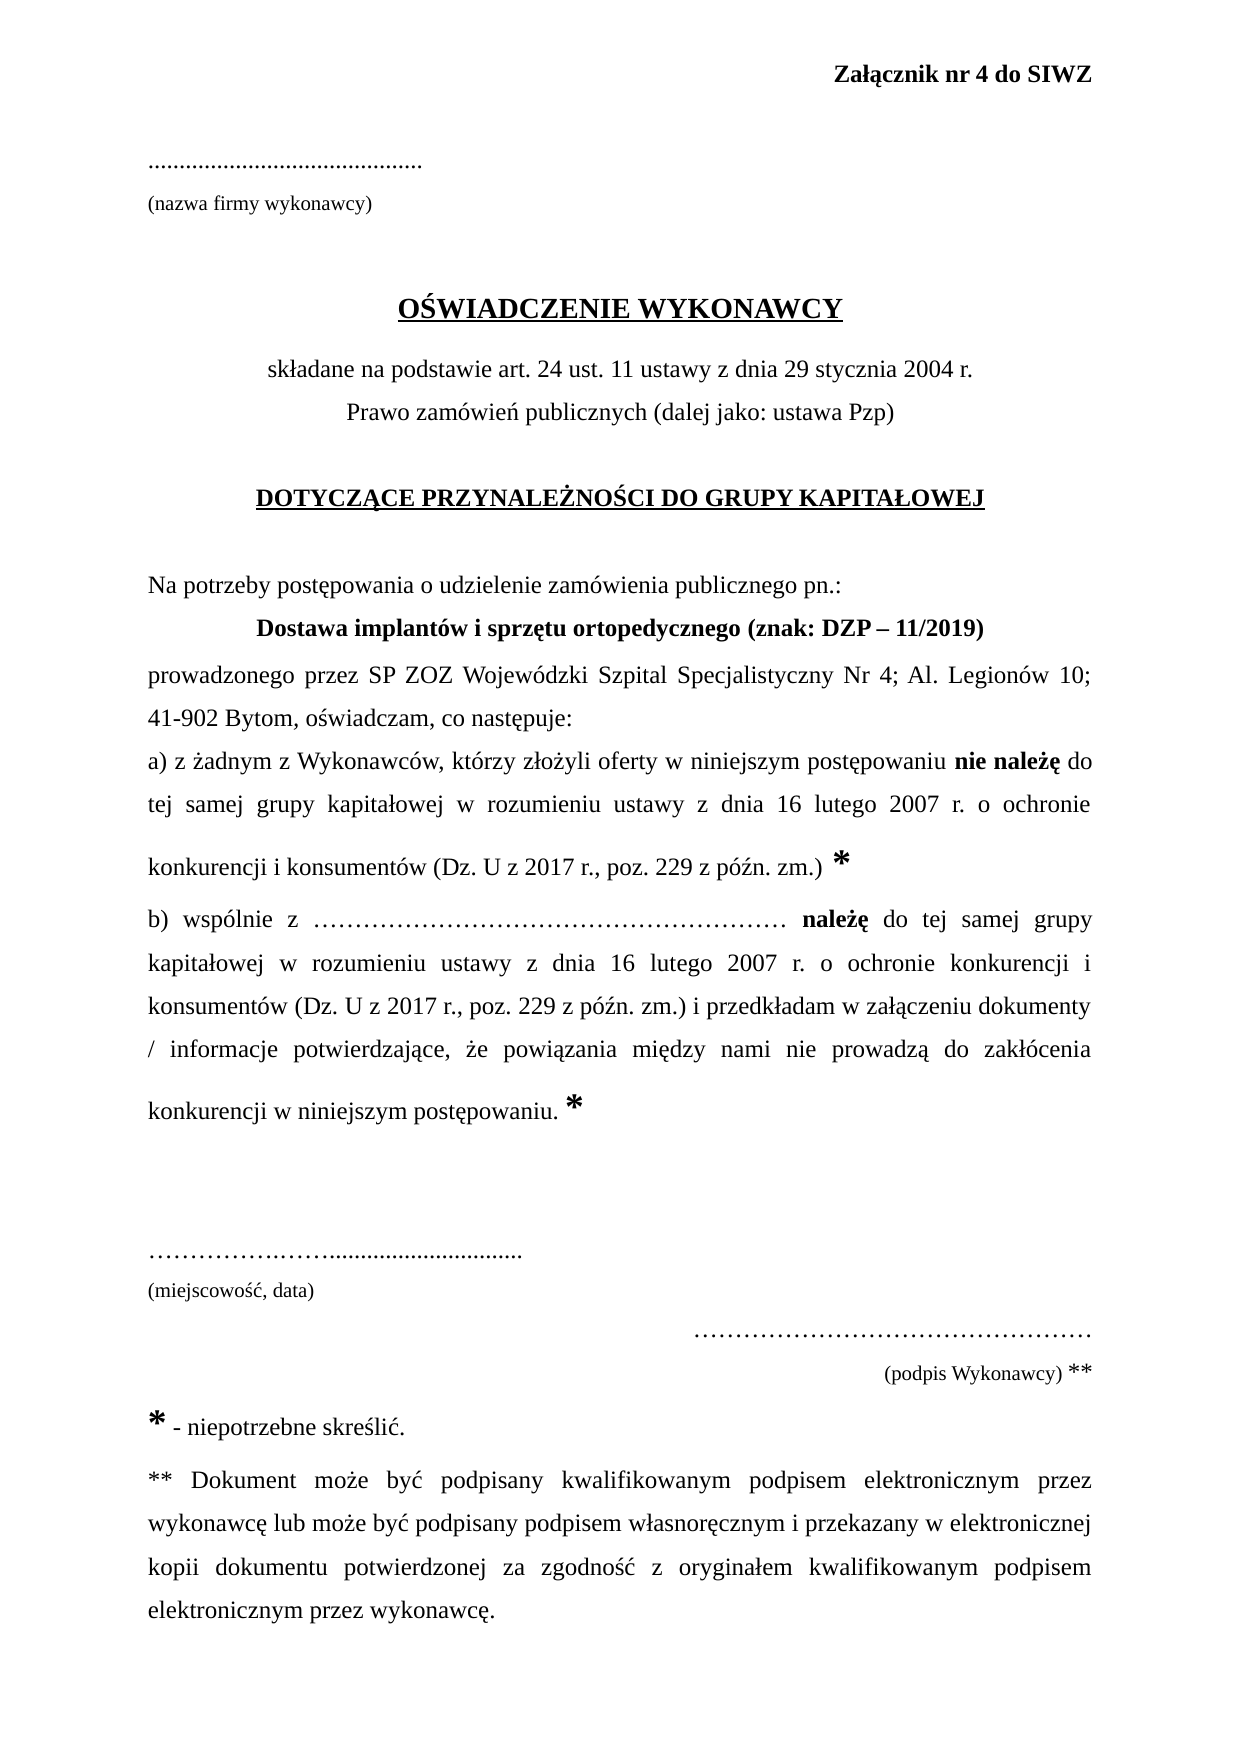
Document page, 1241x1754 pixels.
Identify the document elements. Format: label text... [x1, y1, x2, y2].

text Na potrzeby postępowania o udzielenie zamówienia publicznego pn.: [148, 570, 1092, 598]
text …………….……............................... [148, 1235, 1092, 1264]
text (miejscowość, data) [148, 1278, 1092, 1302]
text Załącznik nr 4 do SIWZ [148, 59, 1092, 88]
text Dostawa implantów i sprzętu ortopedycznego (znak: DZP – 11/2019) [148, 613, 1092, 642]
text prowadzonego przez SP ZOZ Wojewódzki Szpital Specjalistyczny Nr 4; Al. Legionów 10; 41-902 Bytom, oświadczam, co następuje: [148, 660, 1092, 732]
text b) wspólnie z ………………………………………………… należę do tej samej grupy kapitałowej w rozumieniu ustawy z dnia 16 lutego 2007 r. o ochronie konkurencji i konsumentów (Dz. U z 2017 r., poz. 229 z późn. zm.) i przedkładam w załączeniu dokumenty / informacje potwierdzające, że powiązania między nami nie prowadzą do zakłócenia konkurencji w niniejszym postępowaniu. * [148, 904, 1092, 1127]
text (podpis Wykonawcy) ** [738, 1357, 1092, 1386]
text ............................................ [148, 145, 1092, 174]
text OŚWIADCZENIE WYKONAWCY [148, 291, 1092, 325]
text (nazwa firmy wykonawcy) [148, 191, 1092, 215]
text * - niepotrzebne skreślić. [148, 1401, 1092, 1444]
text ………………………………………… [148, 1314, 1092, 1343]
text ** Dokument może być podpisany kwalifikowanym podpisem elektronicznym przez wykonawcę lub może być podpisany podpisem własnoręcznym i przekazany w elektronicznej kopii dokumentu potwierdzonej za zgodność z oryginałem kwalifikowanym podpisem elektronicznym przez wykonawcę. [148, 1465, 1092, 1623]
text Prawo zamówień publicznych (dalej jako: ustawa Pzp) [148, 397, 1092, 426]
text a) z żadnym z Wykonawców, którzy złożyli oferty w niniejszym postępowaniu nie należę do tej samej grupy kapitałowej w rozumieniu ustawy z dnia 16 lutego 2007 r. o ochronie konkurencji i konsumentów (Dz. U z 2017 r., poz. 229 z późn. zm.) * [148, 746, 1092, 883]
text DOTYCZĄCE PRZYNALEŻNOŚCI DO GRUPY KAPITAŁOWEJ [148, 483, 1092, 512]
text składane na podstawie art. 24 ust. 11 ustawy z dnia 29 stycznia 2004 r. [148, 354, 1092, 383]
